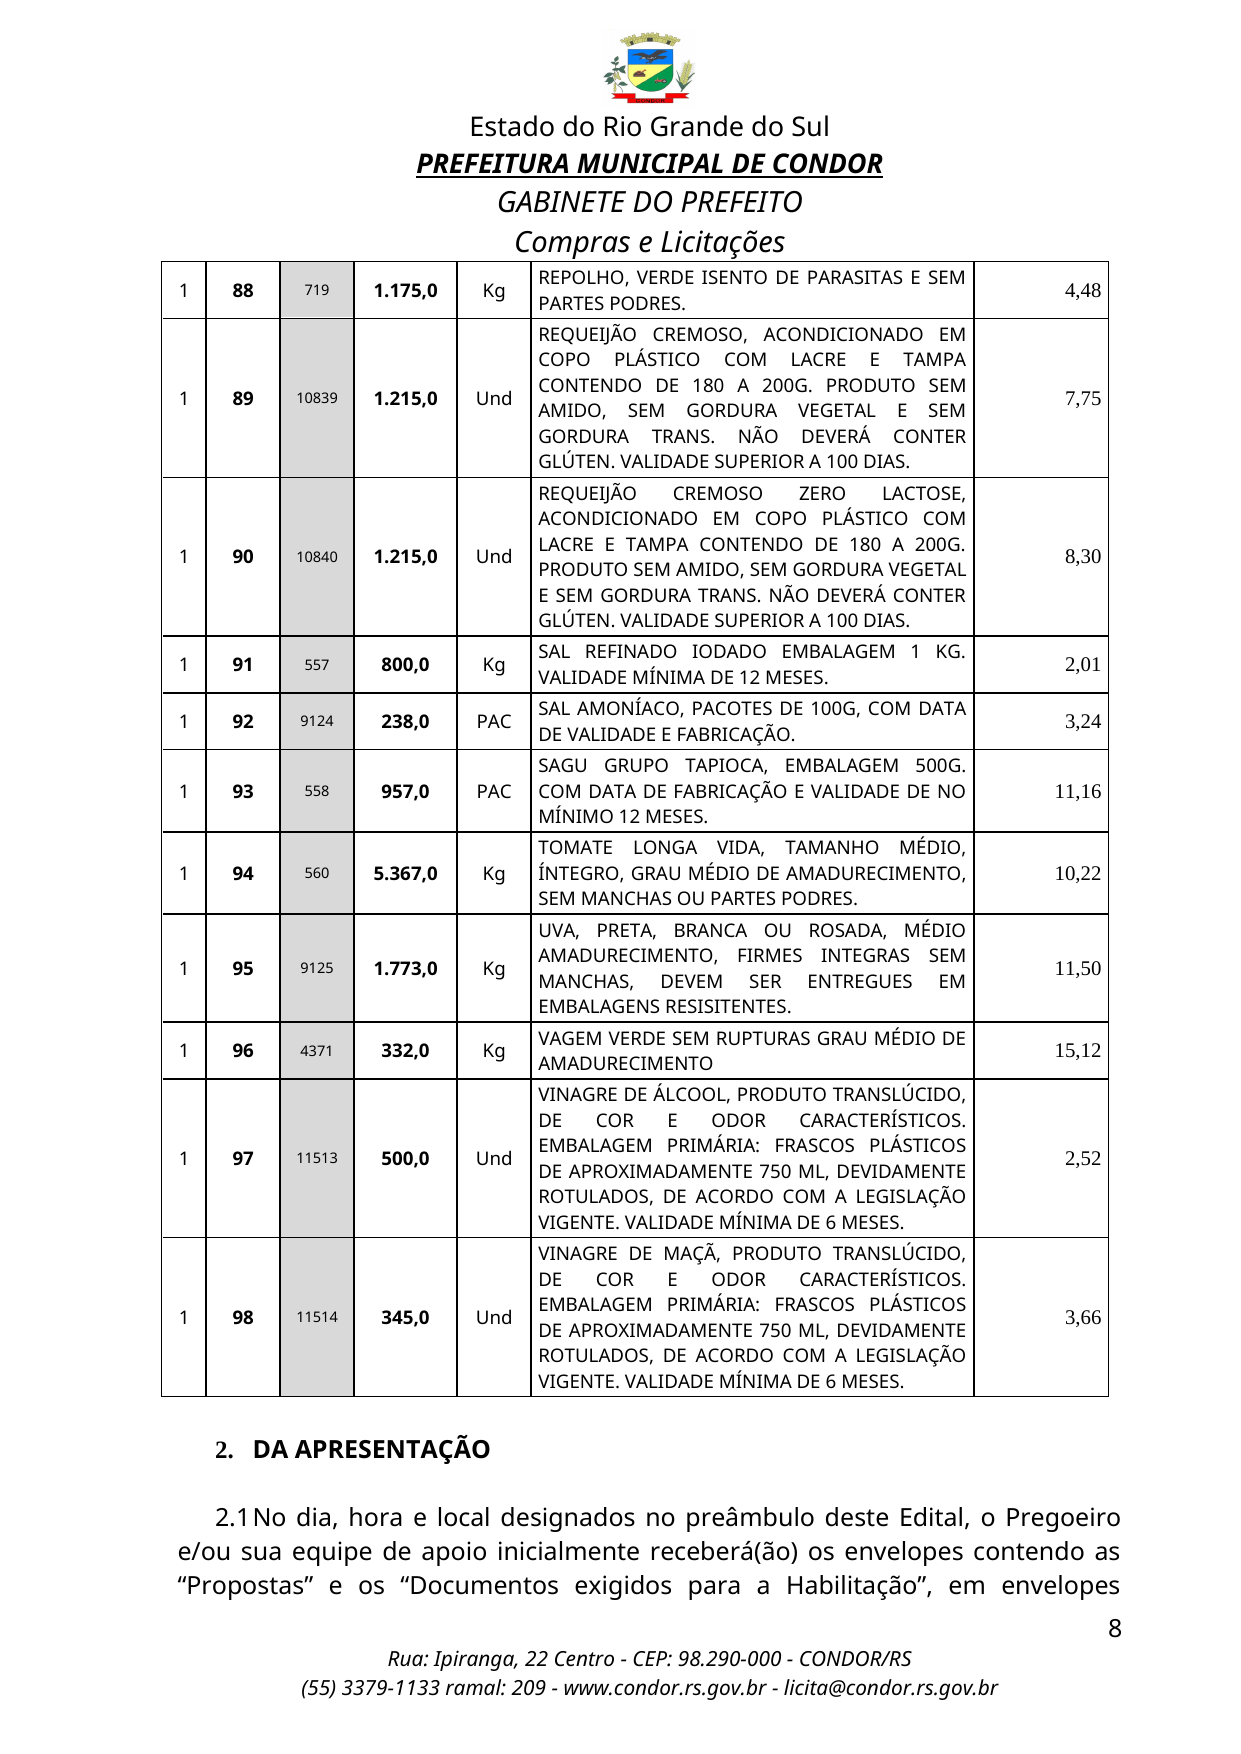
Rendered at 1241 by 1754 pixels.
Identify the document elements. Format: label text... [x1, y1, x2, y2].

table_cell 3,24 [975, 694, 1108, 749]
table_cell 8,30 [975, 478, 1108, 635]
table_cell 94 [207, 833, 279, 913]
table_cell SAL REFINADO IODADO EMBALAGEM 1 KG. VALIDADE MÍNIMA DE 12 MESES. [532, 637, 973, 692]
table_cell REPOLHO, VERDE ISENTO DE PARASITAS E SEM PARTES PODRES. [532, 262, 973, 317]
table_cell 95 [207, 915, 279, 1021]
table_cell SAGU GRUPO TAPIOCA, EMBALAGEM 500G. COM DATA DE FABRICAÇÃO E VALIDADE DE NO MÍNIMO 12 MESES. [532, 750, 973, 831]
table_cell 91 [207, 637, 279, 692]
table_cell SAL AMONÍACO, PACOTES DE 100G, COM DATA DE VALIDADE E FABRICAÇÃO. [532, 694, 973, 749]
table_cell 88 [207, 262, 279, 317]
table_cell 11,16 [975, 750, 1108, 831]
table_cell 1 [162, 1079, 205, 1237]
table_cell 558 [281, 750, 353, 831]
table_cell 238,0 [355, 694, 456, 749]
table_cell 7,75 [975, 319, 1108, 476]
table_cell 1 [162, 693, 205, 749]
table_cell 98 [207, 1238, 279, 1396]
table_cell 1.215,0 [355, 319, 456, 476]
table_cell 557 [281, 637, 353, 692]
table_cell 92 [207, 694, 279, 749]
table_cell 11513 [281, 1080, 353, 1237]
table_cell 1 [162, 832, 205, 913]
table_cell 96 [207, 1023, 279, 1078]
table_cell 90 [207, 478, 279, 635]
table_cell 345,0 [355, 1238, 456, 1396]
table_cell REQUEIJÃO CREMOSO ZERO LACTOSE, ACONDICIONADO EM COPO PLÁSTICO COM LACRE E TAMPA CONTENDO DE 180 A 200G. PRODUTO SEM AMIDO, SEM GORDURA VEGETAL E SEM GORDURA TRANS. NÃO DEVERÁ CONTER GLÚTEN. VALIDADE SUPERIOR A 100 DIAS. [532, 478, 973, 635]
table_cell 957,0 [355, 750, 456, 831]
picture [602, 29, 698, 108]
list No dia, hora e local designados no preâmbulo deste Edital, o Pregoeiro e/ou sua equipe de apoio inicialmente receberá(ão) os envelopes contendo as “Propostas” e os “Documentos exigidos para a Habilitação”, em envelopes [177, 1499, 1122, 1602]
table_cell 15,12 [975, 1023, 1108, 1078]
table_cell VINAGRE DE MAÇÃ, PRODUTO TRANSLÚCIDO, DE COR E ODOR CARACTERÍSTICOS. EMBALAGEM PRIMÁRIA: FRASCOS PLÁSTICOS DE APROXIMADAMENTE 750 ML, DEVIDAMENTE ROTULADOS, DE ACORDO COM A LEGISLAÇÃO VIGENTE. VALIDADE MÍNIMA DE 6 MESES. [532, 1238, 973, 1396]
table_cell 1 [162, 636, 205, 692]
table_cell Kg [458, 637, 530, 692]
table_cell UVA, PRETA, BRANCA OU ROSADA, MÉDIO AMADURECIMENTO, FIRMES INTEGRAS SEM MANCHAS, DEVEM SER ENTREGUES EM EMBALAGENS RESISITENTES. [532, 915, 973, 1021]
table_cell VINAGRE DE ÁLCOOL, PRODUTO TRANSLÚCIDO, DE COR E ODOR CARACTERÍSTICOS. EMBALAGEM PRIMÁRIA: FRASCOS PLÁSTICOS DE APROXIMADAMENTE 750 ML, DEVIDAMENTE ROTULADOS, DE ACORDO COM A LEGISLAÇÃO VIGENTE. VALIDADE MÍNIMA DE 6 MESES. [532, 1080, 973, 1237]
table_cell 1 [162, 914, 205, 1021]
table_cell Und [458, 319, 530, 476]
table_cell 1 [162, 1022, 205, 1078]
table_cell TOMATE LONGA VIDA, TAMANHO MÉDIO, ÍNTEGRO, GRAU MÉDIO DE AMADURECIMENTO, SEM MANCHAS OU PARTES PODRES. [532, 833, 973, 913]
table_cell 9124 [281, 694, 353, 749]
table_cell 332,0 [355, 1023, 456, 1078]
table_cell 1.175,0 [355, 262, 456, 317]
table_cell 1 [162, 319, 205, 476]
table_cell 10839 [281, 319, 353, 476]
table_cell 560 [281, 833, 353, 913]
table_cell Und [458, 478, 530, 635]
table_cell 500,0 [355, 1080, 456, 1237]
table_cell 5.367,0 [355, 833, 456, 913]
table_cell Kg [458, 833, 530, 913]
list DA APRESENTAÇÃO [215, 1431, 1122, 1465]
table_cell 1 [162, 478, 205, 635]
table_cell 1.773,0 [355, 915, 456, 1021]
table_cell Kg [458, 262, 530, 317]
table_cell Kg [458, 1023, 530, 1078]
table_cell 2,52 [975, 1080, 1108, 1237]
table_cell 1 [162, 1238, 205, 1396]
table_cell 2,01 [975, 637, 1108, 692]
table_cell 11,50 [975, 915, 1108, 1021]
table_cell 4,48 [975, 262, 1108, 317]
table_cell Kg [458, 915, 530, 1021]
table_cell 1.215,0 [355, 478, 456, 635]
table_cell PAC [458, 750, 530, 831]
table_cell 719 [281, 262, 353, 317]
table_cell VAGEM VERDE SEM RUPTURAS GRAU MÉDIO DE AMADURECIMENTO [532, 1023, 973, 1078]
table_cell 93 [207, 750, 279, 831]
table_cell 89 [207, 319, 279, 476]
table_cell 10,22 [975, 833, 1108, 913]
table_cell 1 [162, 262, 205, 317]
table_cell 3,66 [975, 1238, 1108, 1396]
table_cell REQUEIJÃO CREMOSO, ACONDICIONADO EM COPO PLÁSTICO COM LACRE E TAMPA CONTENDO DE 180 A 200G. PRODUTO SEM AMIDO, SEM GORDURA VEGETAL E SEM GORDURA TRANS. NÃO DEVERÁ CONTER GLÚTEN. VALIDADE SUPERIOR A 100 DIAS. [532, 319, 973, 476]
table_cell 4371 [281, 1023, 353, 1078]
table_cell 1 [162, 750, 205, 831]
table_cell 11514 [281, 1238, 353, 1396]
table_cell 10840 [281, 478, 353, 635]
table_cell PAC [458, 694, 530, 749]
table_cell Und [458, 1080, 530, 1237]
table_cell 97 [207, 1080, 279, 1237]
table_cell 9125 [281, 915, 353, 1021]
table_cell 800,0 [355, 637, 456, 692]
table_cell Und [458, 1238, 530, 1396]
